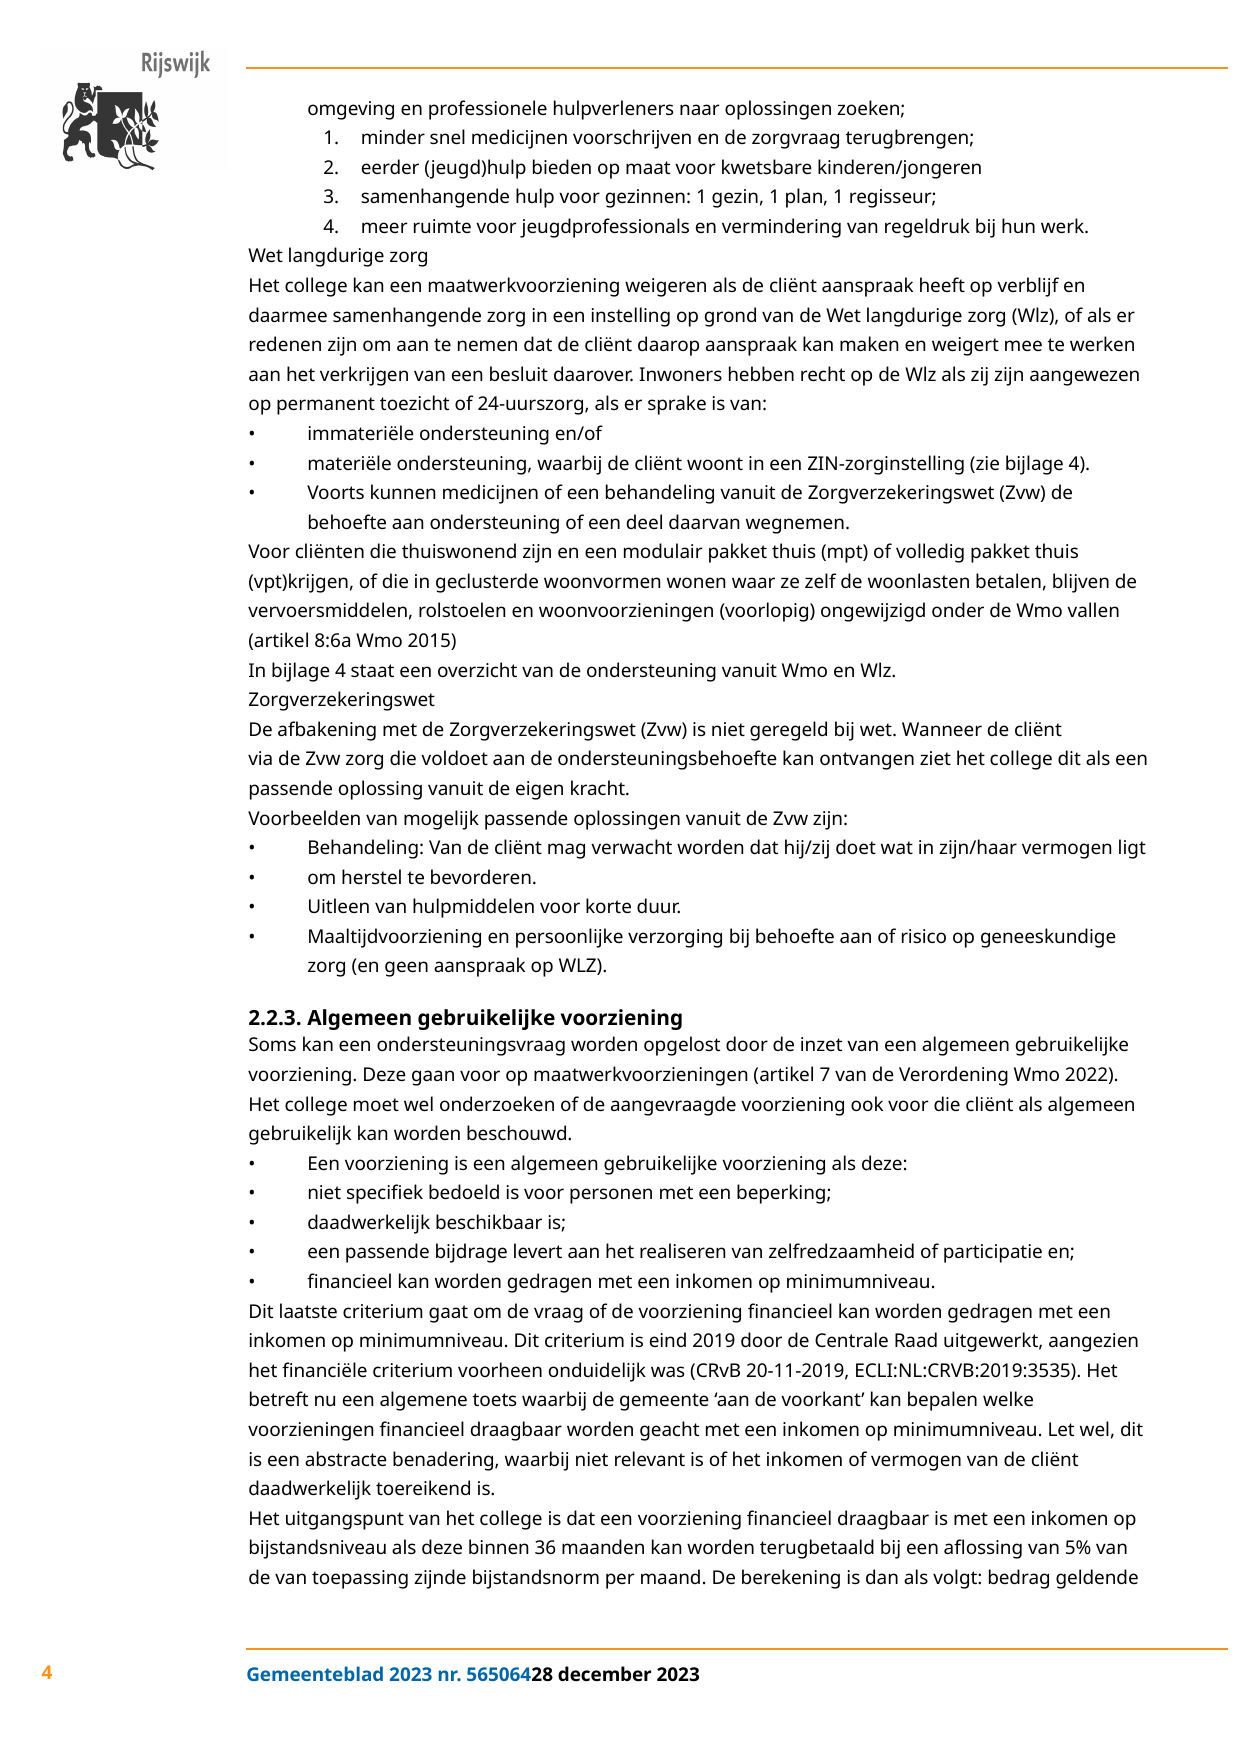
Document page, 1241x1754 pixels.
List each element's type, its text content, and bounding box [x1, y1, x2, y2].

list immateriële ondersteuning en/of [248, 420, 1152, 446]
list minder snel medicijnen voorschrijven en de zorgvraag terugbrengen; [323, 124, 1152, 150]
list Behandeling: Van de cliënt mag verwacht worden dat hij/zij doet wat in zijn/haar vermogen ligt [248, 834, 1152, 860]
text Het college kan een maatwerkvoorziening weigeren als de cliënt aanspraak heeft op verblijf en daarmee samenhangende zorg in een instelling op grond van de Wet langdurige zorg (Wlz), of als er redenen zijn om aan te nemen dat de cliënt daarop aanspraak kan maken en weigert mee te werken aan het verkrijgen van een besluit daarover. Inwoners hebben recht op de Wlz als zij zijn aangewezen op permanent toezicht of 24-uurszorg, als er sprake is van: [248, 272, 1152, 416]
list eerder (jeugd)hulp bieden op maat voor kwetsbare kinderen/jongeren [323, 154, 1152, 180]
text Soms kan een ondersteuningsvraag worden opgelost door de inzet van een algemeen gebruikelijke voorziening. Deze gaan voor op maatwerkvoorzieningen (artikel 7 van de Verordening Wmo 2022). Het college moet wel onderzoeken of de aangevraagde voorziening ook voor die cliënt als algemeen gebruikelijk kan worden beschouwd. [248, 1032, 1152, 1146]
list financieel kan worden gedragen met een inkomen op minimumniveau. [248, 1268, 1152, 1294]
text Het uitgangspunt van het college is dat een voorziening financieel draagbaar is met een inkomen op bijstandsniveau als deze binnen 36 maanden kan worden terugbetaald bij een aflossing van 5% van de van toepassing zijnde bijstandsnorm per maand. De berekening is dan als volgt: bedrag geldende [248, 1505, 1152, 1590]
text Wet langdurige zorg [248, 243, 1152, 268]
list meer ruimte voor jeugdprofessionals en vermindering van regeldruk bij hun werk. [323, 213, 1152, 239]
list Maaltijdvoorziening en persoonlijke verzorging bij behoefte aan of risico op geneeskundige zorg (en geen aanspraak op WLZ). [248, 923, 1152, 978]
picture [41, 47, 231, 172]
text Zorgverzekeringswet [248, 686, 1152, 712]
list een passende bijdrage levert aan het realiseren van zelfredzaamheid of participatie en; [248, 1239, 1152, 1264]
list Uitleen van hulpmiddelen voor korte duur. [248, 893, 1152, 919]
list daadwerkelijk beschikbaar is; [248, 1209, 1152, 1235]
list samenhangende hulp voor gezinnen: 1 gezin, 1 plan, 1 regisseur; [323, 183, 1152, 209]
text Dit laatste criterium gaat om de vraag of de voorziening financieel kan worden gedragen met een inkomen op minimumniveau. Dit criterium is eind 2019 door de Centrale Raad uitgewerkt, aangezien het financiële criterium voorheen onduidelijk was (CRvB 20-11-2019, ECLI:NL:CRVB:2019:3535). Het betreft nu een algemene toets waarbij de gemeente ‘aan de voorkant’ kan bepalen welke voorzieningen financieel draagbaar worden geacht met een inkomen op minimumniveau. Let wel, dit is een abstracte benadering, waarbij niet relevant is of het inkomen of vermogen van de cliënt daadwerkelijk toereikend is. [248, 1298, 1152, 1501]
list omgeving en professionele hulpverleners naar oplossingen zoeken; [248, 95, 1152, 121]
text 2.2.3. Algemeen gebruikelijke voorziening [248, 1003, 1152, 1032]
list om herstel te bevorderen. [248, 864, 1152, 890]
text In bijlage 4 staat een overzicht van de ondersteuning vanuit Wmo en Wlz. [248, 657, 1152, 683]
text De afbakening met de Zorgverzekeringswet (Zvw) is niet geregeld bij wet. Wanneer de cliënt [248, 716, 1152, 742]
list Voorts kunnen medicijnen of een behandeling vanuit de Zorgverzekeringswet (Zvw) de behoefte aan ondersteuning of een deel daarvan wegnemen. [248, 479, 1152, 535]
text Voorbeelden van mogelijk passende oplossingen vanuit de Zvw zijn: [248, 805, 1152, 831]
list Een voorziening is een algemeen gebruikelijke voorziening als deze: [248, 1150, 1152, 1176]
text via de Zvw zorg die voldoet aan de ondersteuningsbehoefte kan ontvangen ziet het college dit als een passende oplossing vanuit de eigen kracht. [248, 746, 1152, 801]
list materiële ondersteuning, waarbij de cliënt woont in een ZIN-zorginstelling (zie bijlage 4). [248, 450, 1152, 476]
list niet specifiek bedoeld is voor personen met een beperking; [248, 1179, 1152, 1205]
text Voor cliënten die thuiswonend zijn en een modulair pakket thuis (mpt) of volledig pakket thuis (vpt)krijgen, of die in geclusterde woonvormen wonen waar ze zelf de woonlasten betalen, blijven de vervoersmiddelen, rolstoelen en woonvoorzieningen (voorlopig) ongewijzigd onder de Wmo vallen (artikel 8:6a Wmo 2015) [248, 538, 1152, 653]
